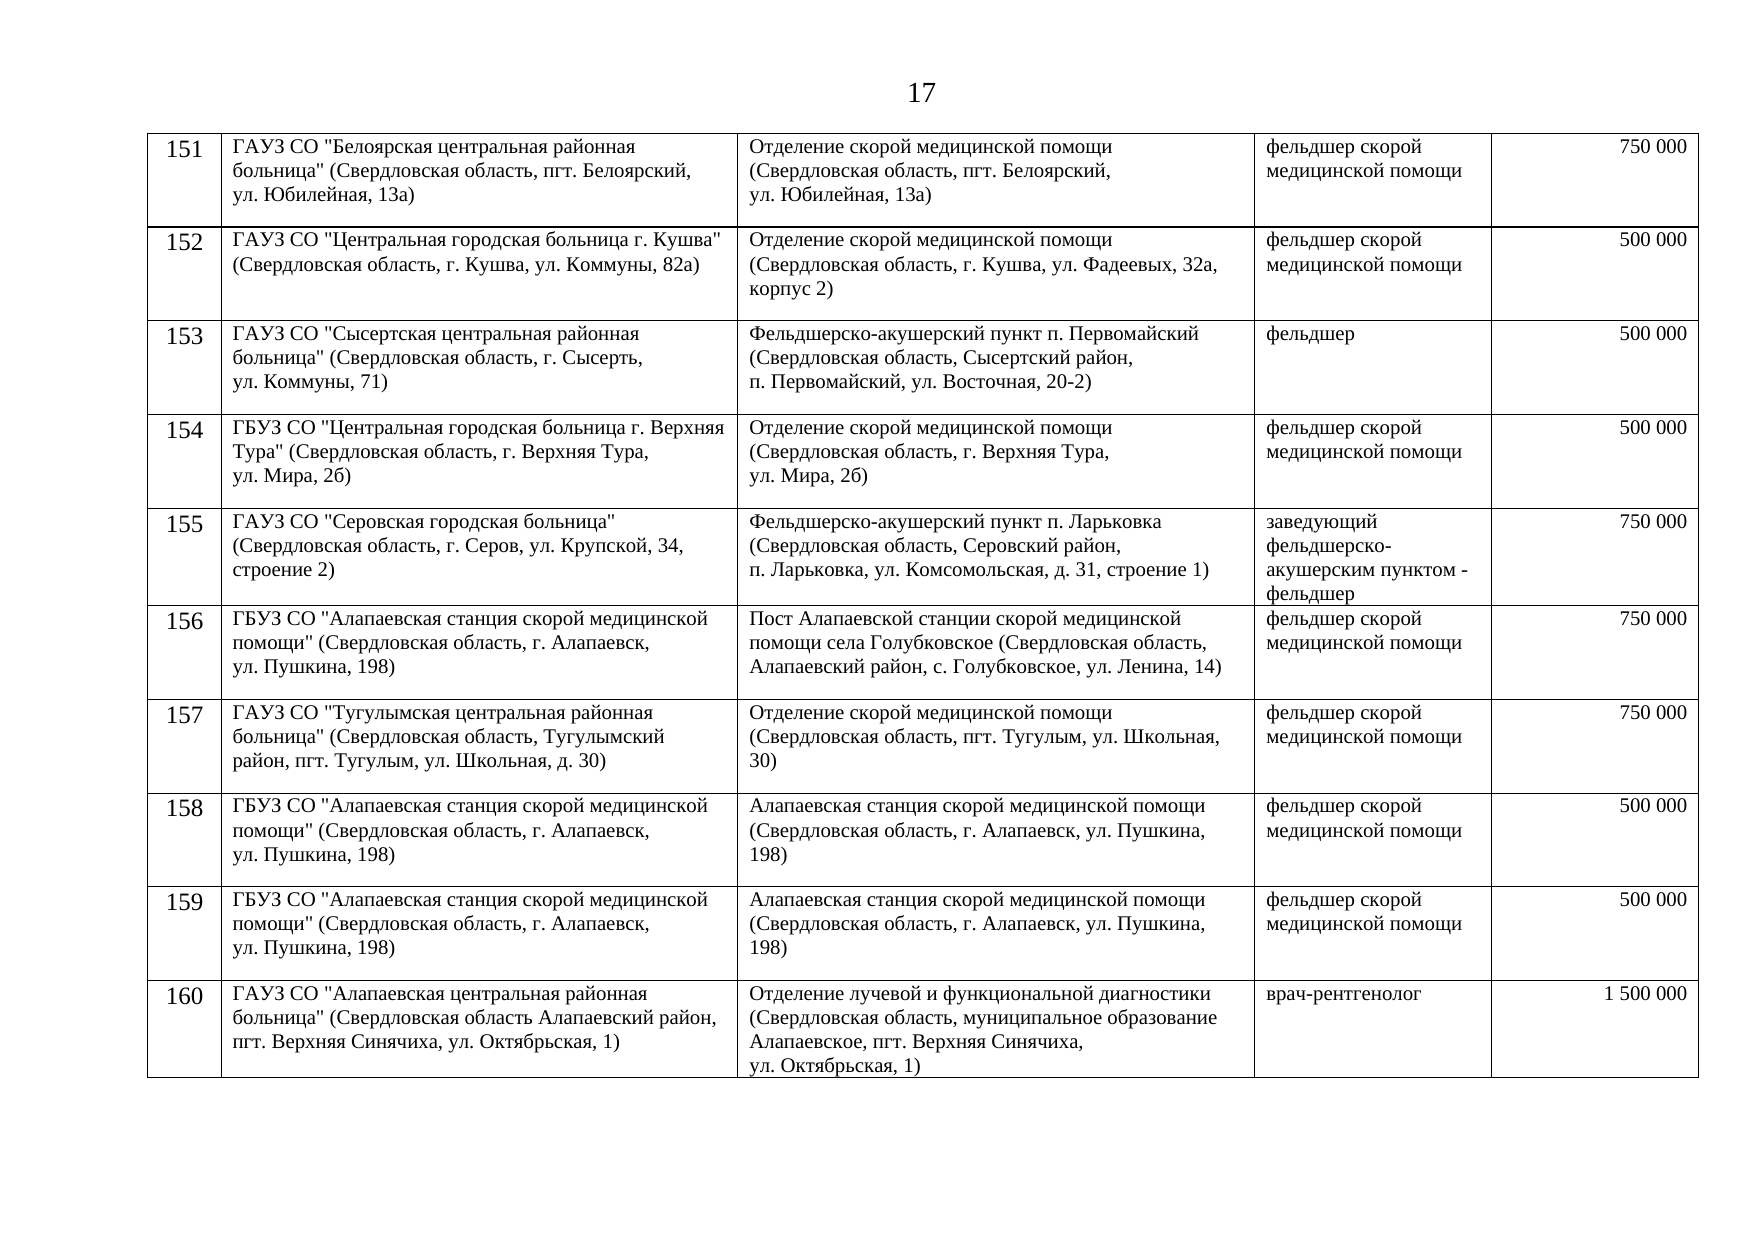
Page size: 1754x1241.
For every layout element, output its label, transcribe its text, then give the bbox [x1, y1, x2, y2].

table_cell 500 000 [1492, 887, 1698, 980]
table_cell ГАУЗ СО "Центральная городская больница г. Кушва" (Свердловская область, г. Кушва, ул. Коммуны, 82а) [222, 228, 737, 320]
table_cell заведующий фельдшерско-акушерским пунктом - фельдшер [1255, 509, 1491, 605]
table_cell ГАУЗ СО "Тугулымская центральная районная больница" (Свердловская область, Тугулымский район, пгт. Тугулым, ул. Школьная, д. 30) [222, 700, 737, 792]
table_cell ГАУЗ СО "Белоярская центральная районная больница" (Свердловская область, пгт. Белоярский, ул. Юбилейная, 13а) [222, 134, 737, 226]
table_cell 750 000 [1492, 134, 1698, 226]
table_cell Отделение скорой медицинской помощи (Свердловская область, пгт. Тугулым, ул. Школьная, 30) [738, 700, 1254, 792]
table_cell Фельдшерско-акушерский пункт п. Первомайский (Свердловская область, Сысертский район, п. Первомайский, ул. Восточная, 20-2) [738, 321, 1254, 414]
table_cell Отделение скорой медицинской помощи (Свердловская область, г. Кушва, ул. Фадеевых, 32а, корпус 2) [738, 228, 1254, 320]
table_cell ГАУЗ СО "Серовская городская больница" (Свердловская область, г. Серов, ул. Крупской, 34, строение 2) [222, 509, 737, 605]
table_cell ГБУЗ СО "Алапаевская станция скорой медицинской помощи" (Свердловская область, г. Алапаевск, ул. Пушкина, 198) [222, 794, 737, 886]
table_cell Алапаевская станция скорой медицинской помощи (Свердловская область, г. Алапаевск, ул. Пушкина, 198) [738, 887, 1254, 980]
table_cell 500 000 [1492, 794, 1698, 886]
table_cell Фельдшерско-акушерский пункт п. Ларьковка (Свердловская область, Серовский район, п. Ларьковка, ул. Комсомольская, д. 31, строение 1) [738, 509, 1254, 605]
table_cell 1 500 000 [1492, 981, 1698, 1077]
table_cell 154 [148, 415, 221, 508]
table_cell 750 000 [1492, 606, 1698, 699]
table_cell ГБУЗ СО "Алапаевская станция скорой медицинской помощи" (Свердловская область, г. Алапаевск, ул. Пушкина, 198) [222, 887, 737, 980]
table_cell фельдшер скорой медицинской помощи [1255, 794, 1491, 886]
table_cell фельдшер скорой медицинской помощи [1255, 700, 1491, 792]
table_cell Пост Алапаевской станции скорой медицинской помощи села Голубковское (Свердловская область, Алапаевский район, с. Голубковское, ул. Ленина, 14) [738, 606, 1254, 699]
table_cell ГБУЗ СО "Центральная городская больница г. Верхняя Тура" (Свердловская область, г. Верхняя Тура, ул. Мира, 2б) [222, 415, 737, 508]
table_cell Отделение скорой медицинской помощи (Свердловская область, пгт. Белоярский, ул. Юбилейная, 13а) [738, 134, 1254, 226]
table_cell Алапаевская станция скорой медицинской помощи (Свердловская область, г. Алапаевск, ул. Пушкина, 198) [738, 794, 1254, 886]
table_cell 750 000 [1492, 700, 1698, 792]
table_cell 500 000 [1492, 415, 1698, 508]
table_cell 151 [148, 134, 221, 226]
table_cell 750 000 [1492, 509, 1698, 605]
table_cell 155 [148, 509, 221, 605]
table_cell фельдшер скорой медицинской помощи [1255, 415, 1491, 508]
table_cell 158 [148, 794, 221, 886]
table_cell Отделение лучевой и функциональной диагностики (Свердловская область, муниципальное образование Алапаевское, пгт. Верхняя Синячиха, ул. Октябрьская, 1) [738, 981, 1254, 1077]
table_cell ГБУЗ СО "Алапаевская станция скорой медицинской помощи" (Свердловская область, г. Алапаевск, ул. Пушкина, 198) [222, 606, 737, 699]
table_cell ГАУЗ СО "Алапаевская центральная районная больница" (Свердловская область Алапаевский район, пгт. Верхняя Синячиха, ул. Октябрьская, 1) [222, 981, 737, 1077]
table_cell фельдшер [1255, 321, 1491, 414]
table_cell фельдшер скорой медицинской помощи [1255, 228, 1491, 320]
table_cell фельдшер скорой медицинской помощи [1255, 134, 1491, 226]
table_cell 160 [148, 981, 221, 1077]
table_cell 159 [148, 887, 221, 980]
table_cell 153 [148, 321, 221, 414]
table_cell фельдшер скорой медицинской помощи [1255, 606, 1491, 699]
table_cell 152 [148, 228, 221, 320]
table_cell врач-рентгенолог [1255, 981, 1491, 1077]
table_cell ГАУЗ СО "Сысертская центральная районная больница" (Свердловская область, г. Сысерть, ул. Коммуны, 71) [222, 321, 737, 414]
table_cell 500 000 [1492, 321, 1698, 414]
table_cell Отделение скорой медицинской помощи (Свердловская область, г. Верхняя Тура, ул. Мира, 2б) [738, 415, 1254, 508]
table_cell 500 000 [1492, 228, 1698, 320]
table_cell фельдшер скорой медицинской помощи [1255, 887, 1491, 980]
table_cell 156 [148, 606, 221, 699]
table_cell 157 [148, 700, 221, 792]
